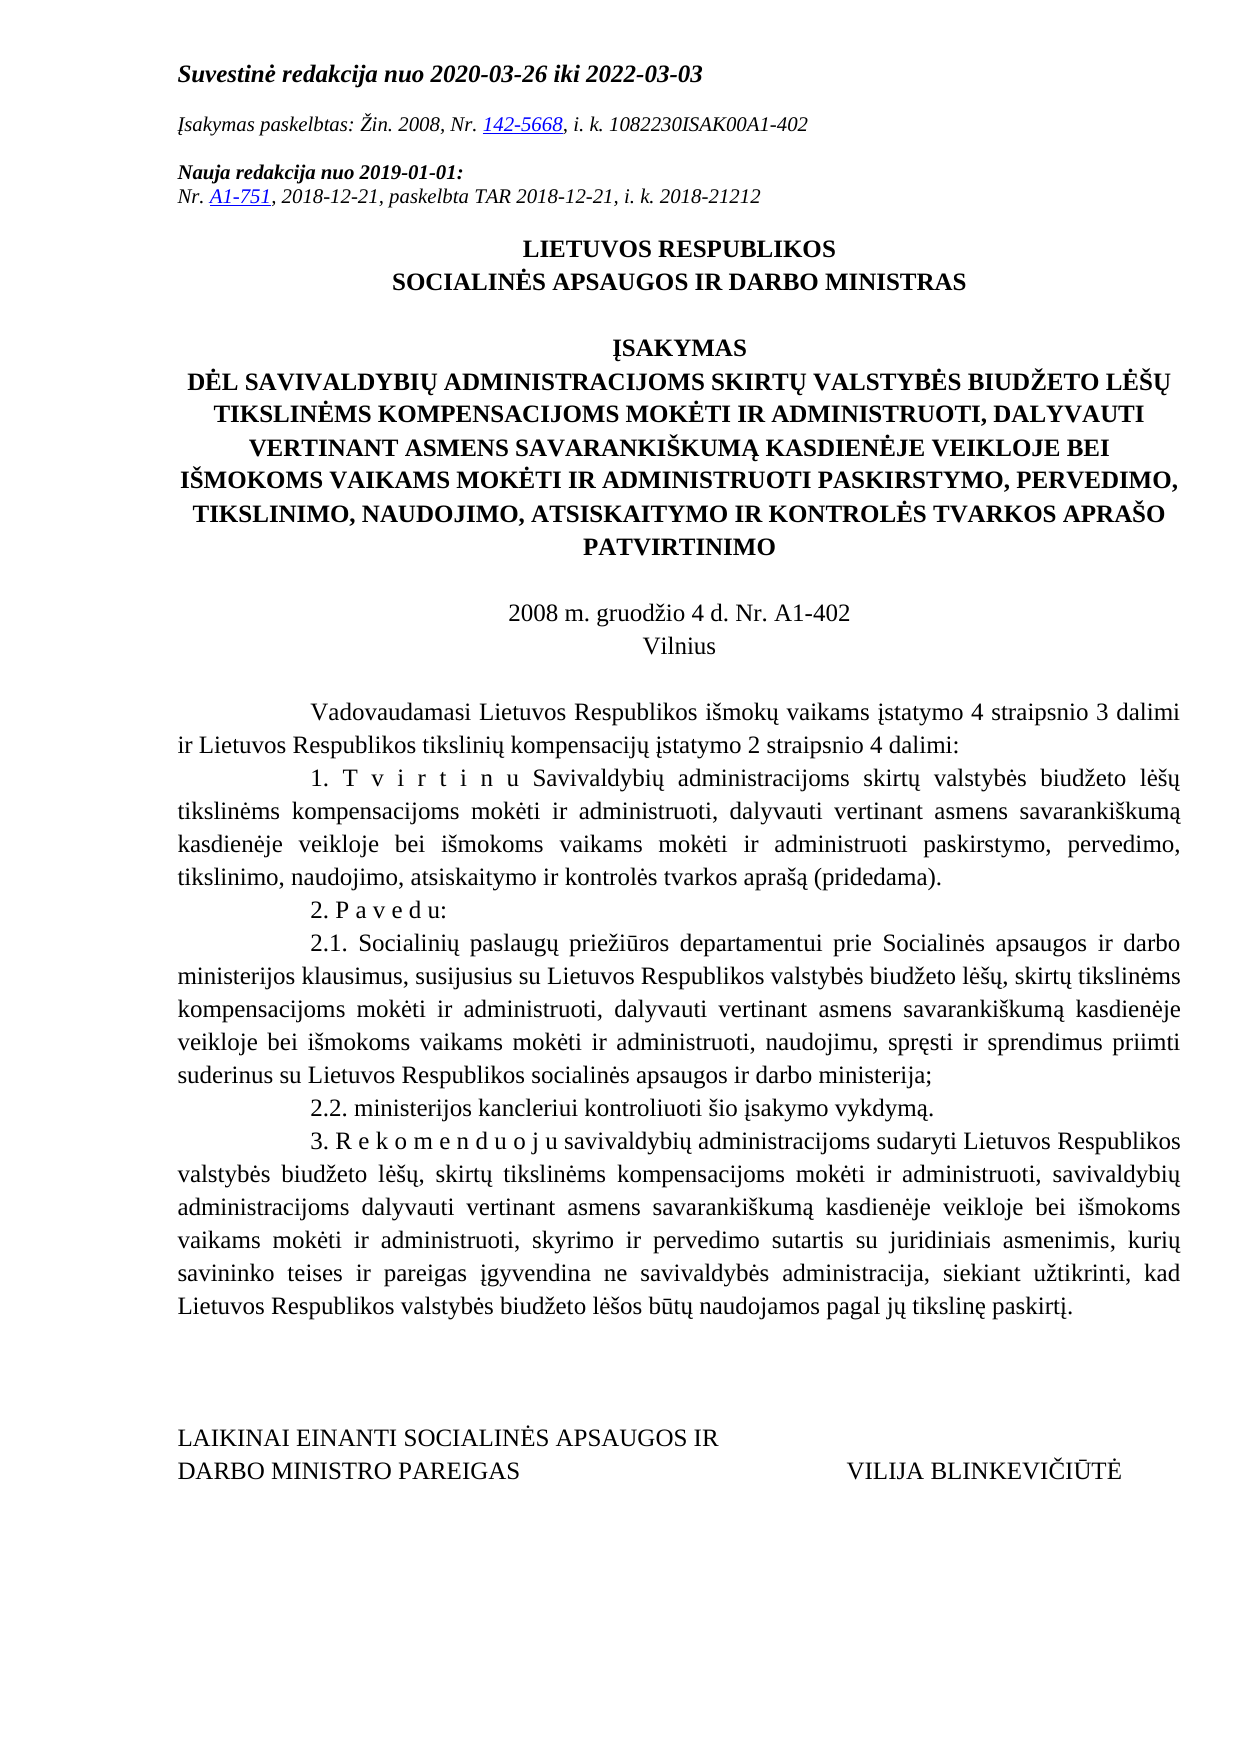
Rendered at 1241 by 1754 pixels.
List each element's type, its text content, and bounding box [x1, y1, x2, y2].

text Vilnius [177, 631, 1181, 659]
text SOCIALINĖS APSAUGOS IR DARBO MINISTRAS [177, 267, 1181, 296]
text LAIKINAI EINANTI SOCIALINĖS APSAUGOS IR [177, 1423, 1181, 1452]
text Įsakymas paskelbtas: Žin. 2008, Nr. 142-5668, i. k. 1082230ISAK00A1-402 [177, 112, 1181, 136]
text 2. P a v e d u: [177, 895, 1181, 924]
text Vadovaudamasi Lietuvos Respublikos išmokų vaikams įstatymo 4 straipsnio 3 dalimi ir Lietuvos Respublikos tikslinių kompensacijų įstatymo 2 straipsnio 4 dalimi: [177, 697, 1181, 758]
text 3. R e k o m e n d u o j u savivaldybių administracijoms sudaryti Lietuvos Respublikos valstybės biudžeto lėšų, skirtų tikslinėms kompensacijoms mokėti ir administruoti, savivaldybių administracijoms dalyvauti vertinant asmens savarankiškumą kasdienėje veikloje bei išmokoms vaikams mokėti ir administruoti, skyrimo ir pervedimo sutartis su juridiniais asmenimis, kurių savininko teises ir pareigas įgyvendina ne savivaldybės administracija, siekiant užtikrinti, kad Lietuvos Respublikos valstybės biudžeto lėšos būtų naudojamos pagal jų tikslinę paskirtį. [177, 1126, 1181, 1320]
text ĮSAKYMAS [177, 333, 1181, 362]
text Suvestinė redakcija nuo 2020-03-26 iki 2022-03-03 [177, 59, 1181, 88]
text DĖL SAVIVALDYBIŲ ADMINISTRACIJOMS SKIRTŲ VALSTYBĖS BIUDŽETO LĖŠŲ TIKSLINĖMS KOMPENSACIJOMS MOKĖTI IR ADMINISTRUOTI, DALYVAUTI VERTINANT ASMENS SAVARANKIŠKUMĄ KASDIENĖJE VEIKLOJE BEI IŠMOKOMS VAIKAMS MOKĖTI IR ADMINISTRUOTI PASKIRSTYMO, PERVEDIMO, TIKSLINIMO, NAUDOJIMO, ATSISKAITYMO IR KONTROLĖS TVARKOS APRAŠO PATVIRTINIMO [177, 367, 1181, 560]
text 2.2. ministerijos kancleriui kontroliuoti šio įsakymo vykdymą. [177, 1093, 1181, 1122]
text 2008 m. gruodžio 4 d. Nr. A1-402 [177, 598, 1181, 626]
text Nr. A1-751, 2018-12-21, paskelbta TAR 2018-12-21, i. k. 2018-21212 [177, 184, 1181, 208]
text 1. T v i r t i n u Savivaldybių administracijoms skirtų valstybės biudžeto lėšų tikslinėms kompensacijoms mokėti ir administruoti, dalyvauti vertinant asmens savarankiškumą kasdienėje veikloje bei išmokoms vaikams mokėti ir administruoti paskirstymo, pervedimo, tikslinimo, naudojimo, atsiskaitymo ir kontrolės tvarkos aprašą (pridedama). [177, 763, 1181, 891]
text 2.1. Socialinių paslaugų priežiūros departamentui prie Socialinės apsaugos ir darbo ministerijos klausimus, susijusius su Lietuvos Respublikos valstybės biudžeto lėšų, skirtų tikslinėms kompensacijoms mokėti ir administruoti, dalyvauti vertinant asmens savarankiškumą kasdienėje veikloje bei išmokoms vaikams mokėti ir administruoti, naudojimu, spręsti ir sprendimus priimti suderinus su Lietuvos Respublikos socialinės apsaugos ir darbo ministerija; [177, 928, 1181, 1089]
text LIETUVOS RESPUBLIKOS [177, 234, 1181, 263]
text Nauja redakcija nuo 2019-01-01: [177, 160, 1181, 184]
text DARBO MINISTRO PAREIGAS VILIJA BLINKEVIČIŪTĖ [177, 1456, 1181, 1485]
